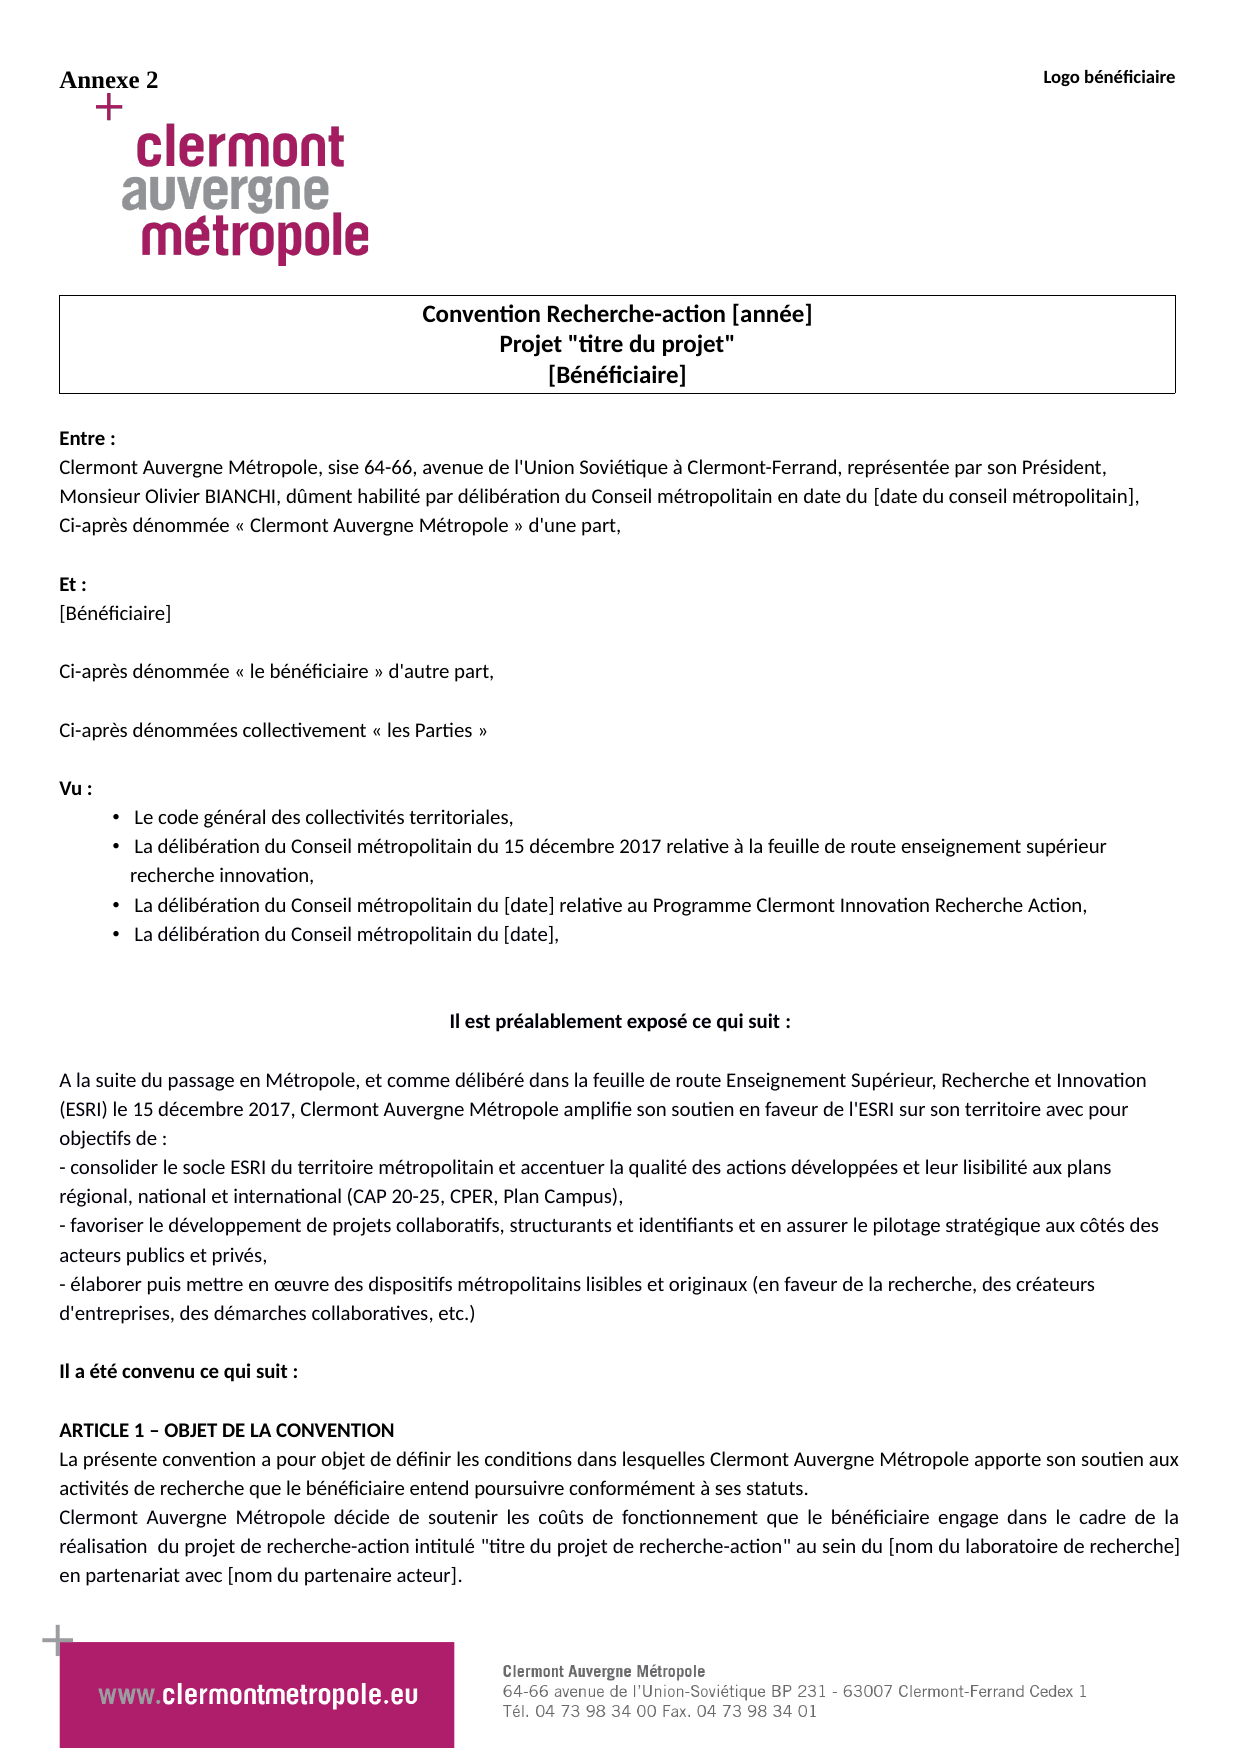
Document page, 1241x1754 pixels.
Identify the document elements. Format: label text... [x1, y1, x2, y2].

text - consolider le socle ESRI du territoire métropolitain et accentuer la qualité des actions développées et leur lisibilité aux plans régional, national et international (CAP 20-25, CPER, Plan Campus), [59, 1154, 1181, 1209]
text Ci-après dénommée « le bénéficiaire » d'autre part, [59, 658, 1181, 684]
text Clermont Auvergne Métropole décide de soutenir les coûts de fonctionnement que le bénéficiaire engage dans le cadre de la réalisation du projet de recherche-action intitulé "titre du projet de recherche-action" au sein du [nom du laboratoire de recherche] en partenariat avec [nom du partenaire acteur]. [59, 1504, 1181, 1588]
text ARTICLE 1 – OBJET DE LA CONVENTION [59, 1417, 1181, 1442]
list La délibération du Conseil métropolitain du [date] relative au Programme Clermont Innovation Recherche Action, [112, 892, 1181, 917]
text A la suite du passage en Métropole, et comme délibéré dans la feuille de route Enseignement Supérieur, Recherche et Innovation (ESRI) le 15 décembre 2017, Clermont Auvergne Métropole amplifie son soutien en faveur de l'ESRI sur son territoire avec pour objectifs de : [59, 1067, 1181, 1151]
text - élaborer puis mettre en œuvre des dispositifs métropolitains lisibles et originaux (en faveur de la recherche, des créateurs d'entreprises, des démarches collaboratives, etc.) [59, 1271, 1181, 1326]
list Le code général des collectivités territoriales, [112, 804, 1181, 830]
picture [96, 93, 369, 266]
text Vu : [59, 775, 1181, 801]
text [Bénéficiaire] [59, 600, 1181, 626]
text Il est préalablement exposé ce qui suit : [59, 1008, 1181, 1034]
text Entre : [59, 425, 1181, 451]
text Et : [59, 571, 1181, 596]
text - favoriser le développement de projets collaboratifs, structurants et identifiants et en assurer le pilotage stratégique aux côtés des acteurs publics et privés, [59, 1213, 1181, 1267]
text Il a été convenu ce qui suit : [59, 1358, 1181, 1384]
text Ci-après dénommée « Clermont Auvergne Métropole » d'une part, [59, 513, 1181, 538]
list La délibération du Conseil métropolitain du 15 décembre 2017 relative à la feuille de route enseignement supérieur recherche innovation, [112, 833, 1181, 888]
picture [37, 1619, 1101, 1748]
text Clermont Auvergne Métropole, sise 64-66, avenue de l'Union Soviétique à Clermont-Ferrand, représentée par son Président, Monsieur Olivier BIANCHI, dûment habilité par délibération du Conseil métropolitain en date du [date du conseil métropolitain], [59, 454, 1181, 509]
text La présente convention a pour objet de définir les conditions dans lesquelles Clermont Auvergne Métropole apporte son soutien aux activités de recherche que le bénéficiaire entend poursuivre conformément à ses statuts. [59, 1446, 1181, 1501]
list La délibération du Conseil métropolitain du [date], [112, 921, 1181, 946]
text Ci-après dénommées collectivement « les Parties » [59, 717, 1181, 742]
